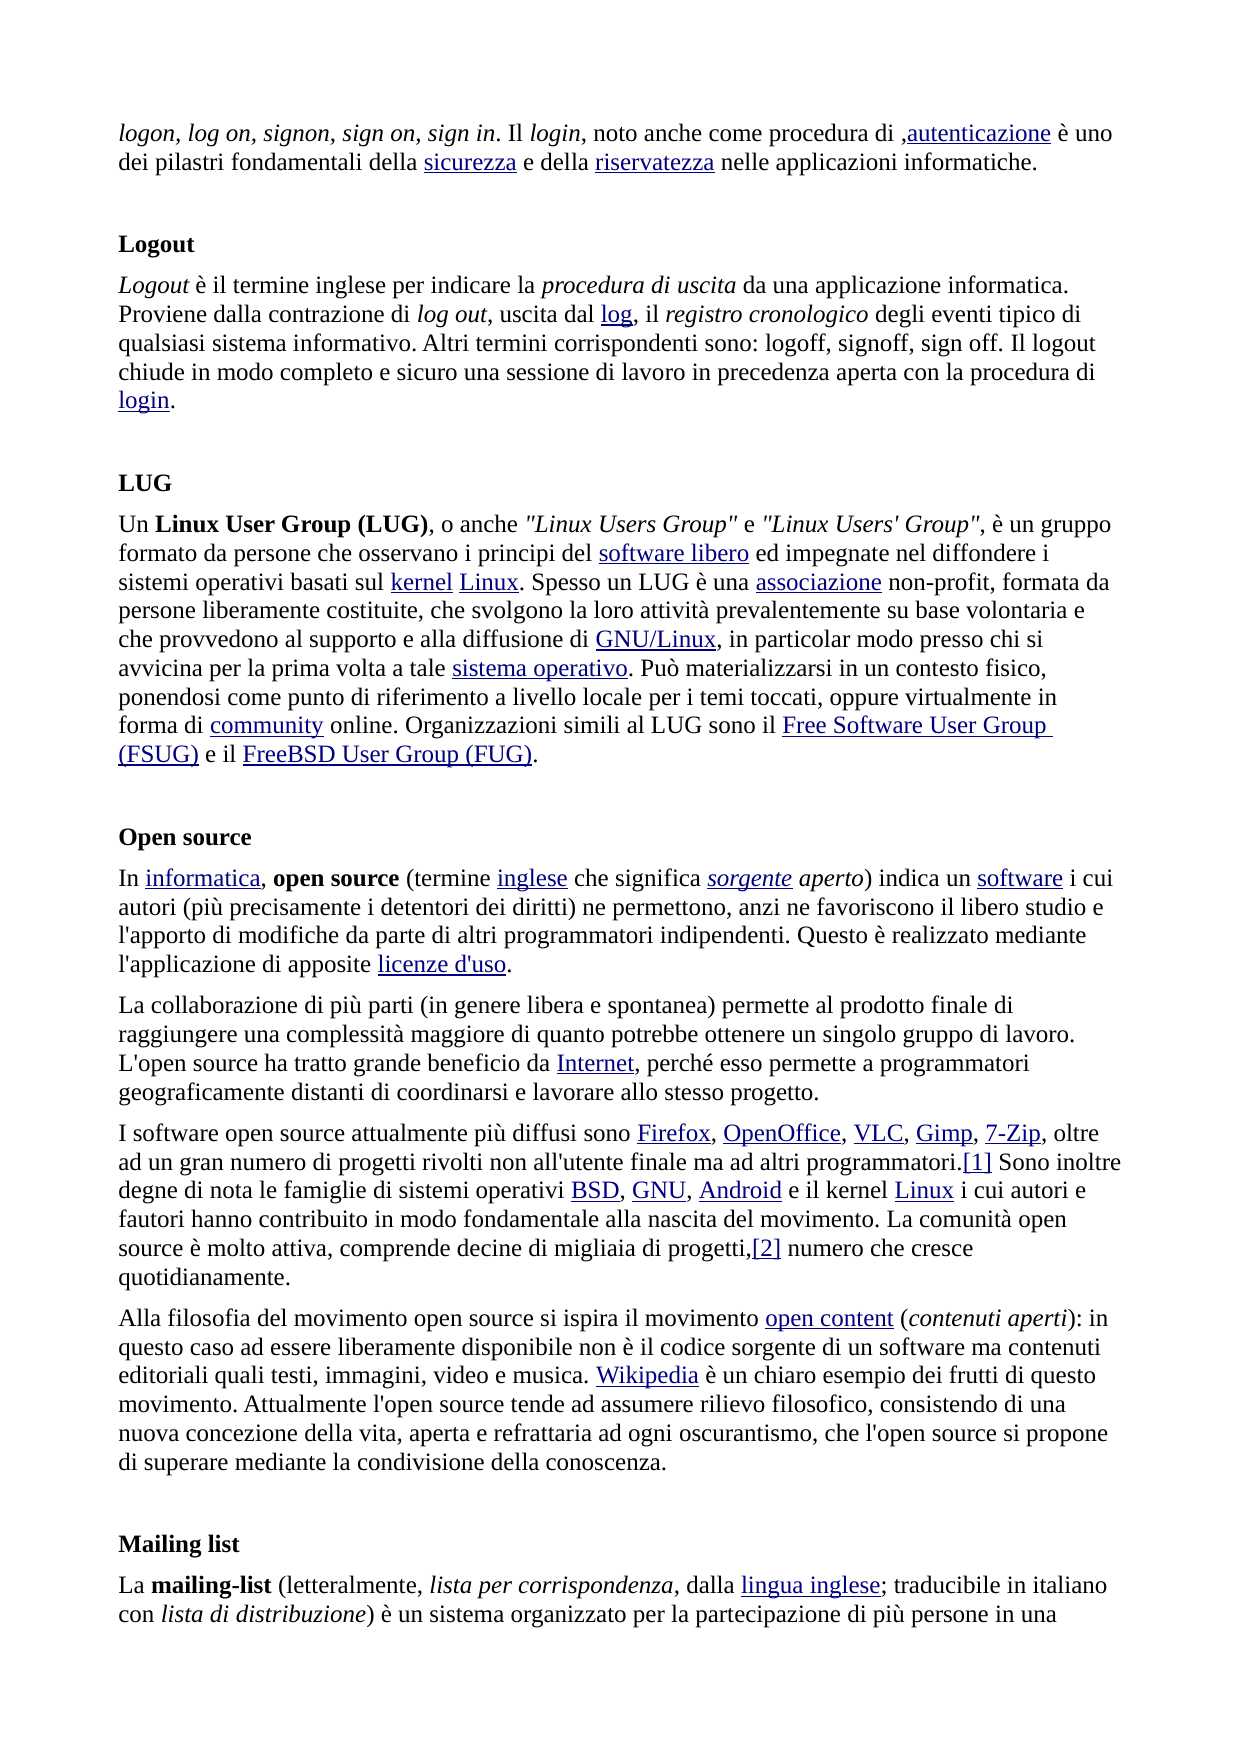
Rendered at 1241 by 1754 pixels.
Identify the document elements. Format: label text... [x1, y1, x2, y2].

text Mailing list [118, 1529, 1122, 1558]
text I software open source attualmente più diffusi sono Firefox, OpenOffice, VLC, Gimp, 7-Zip, oltre ad un gran numero di progetti rivolti non all'utente finale ma ad altri programmatori.[1] Sono inoltre degne di nota le famiglie di sistemi operativi BSD, GNU, Android e il kernel Linux i cui autori e fautori hanno contribuito in modo fondamentale alla nascita del movimento. La comunità open source è molto attiva, comprende decine di migliaia di progetti,[2] numero che cresce quotidianamente. [118, 1118, 1122, 1291]
text logon, log on, signon, sign on, sign in. Il login, noto anche come procedura di ,autenticazione è uno dei pilastri fondamentali della sicurezza e della riservatezza nelle applicazioni informatiche. [118, 118, 1122, 176]
text La collaborazione di più parti (in genere libera e spontanea) permette al prodotto finale di raggiungere una complessità maggiore di quanto potrebbe ottenere un singolo gruppo di lavoro. L'open source ha tratto grande beneficio da Internet, perché esso permette a programmatori geograficamente distanti di coordinarsi e lavorare allo stesso progetto. [118, 991, 1122, 1106]
text Logout è il termine inglese per indicare la procedura di uscita da una applicazione informatica. Proviene dalla contrazione di log out, uscita dal log, il registro cronologico degli eventi tipico di qualsiasi sistema informativo. Altri termini corrispondenti sono: logoff, signoff, sign off. Il logout chiude in modo completo e sicuro una sessione di lavoro in precedenza aperta con la procedura di login. [118, 271, 1122, 414]
text Open source [118, 822, 1122, 851]
text Un Linux User Group (LUG), o anche "Linux Users Group" e "Linux Users' Group", è un gruppo formato da persone che osservano i principi del software libero ed impegnate nel diffondere i sistemi operativi basati sul kernel Linux. Spesso un LUG è una associazione non-profit, formata da persone liberamente costituite, che svolgono la loro attività prevalentemente su base volontaria e che provvedono al supporto e alla diffusione di GNU/Linux, in particolar modo presso chi si avvicina per la prima volta a tale sistema operativo. Può materializzarsi in un contesto fisico, ponendosi come punto di riferimento a livello locale per i temi toccati, oppure virtualmente in forma di community online. Organizzazioni simili al LUG sono il Free Software User Group (FSUG) e il FreeBSD User Group (FUG). [118, 509, 1122, 768]
text Logout [118, 229, 1122, 258]
text LUG [118, 468, 1122, 497]
text Alla filosofia del movimento open source si ispira il movimento open content (contenuti aperti): in questo caso ad essere liberamente disponibile non è il codice sorgente di un software ma contenuti editoriali quali testi, immagini, video e musica. Wikipedia è un chiaro esempio dei frutti di questo movimento. Attualmente l'open source tende ad assumere rilievo filosofico, consistendo di una nuova concezione della vita, aperta e refrattaria ad ogni oscurantismo, che l'open source si propone di superare mediante la condivisione della conoscenza. [118, 1303, 1122, 1476]
text La mailing-list (letteralmente, lista per corrispondenza, dalla lingua inglese; traducibile in italiano con lista di distribuzione) è un sistema organizzato per la partecipazione di più persone in una [118, 1571, 1122, 1628]
text In informatica, open source (termine inglese che significa sorgente aperto) indica un software i cui autori (più precisamente i detentori dei diritti) ne permettono, anzi ne favoriscono il libero studio e l'apporto di modifiche da parte di altri programmatori indipendenti. Questo è realizzato mediante l'applicazione di apposite licenze d'uso. [118, 863, 1122, 978]
